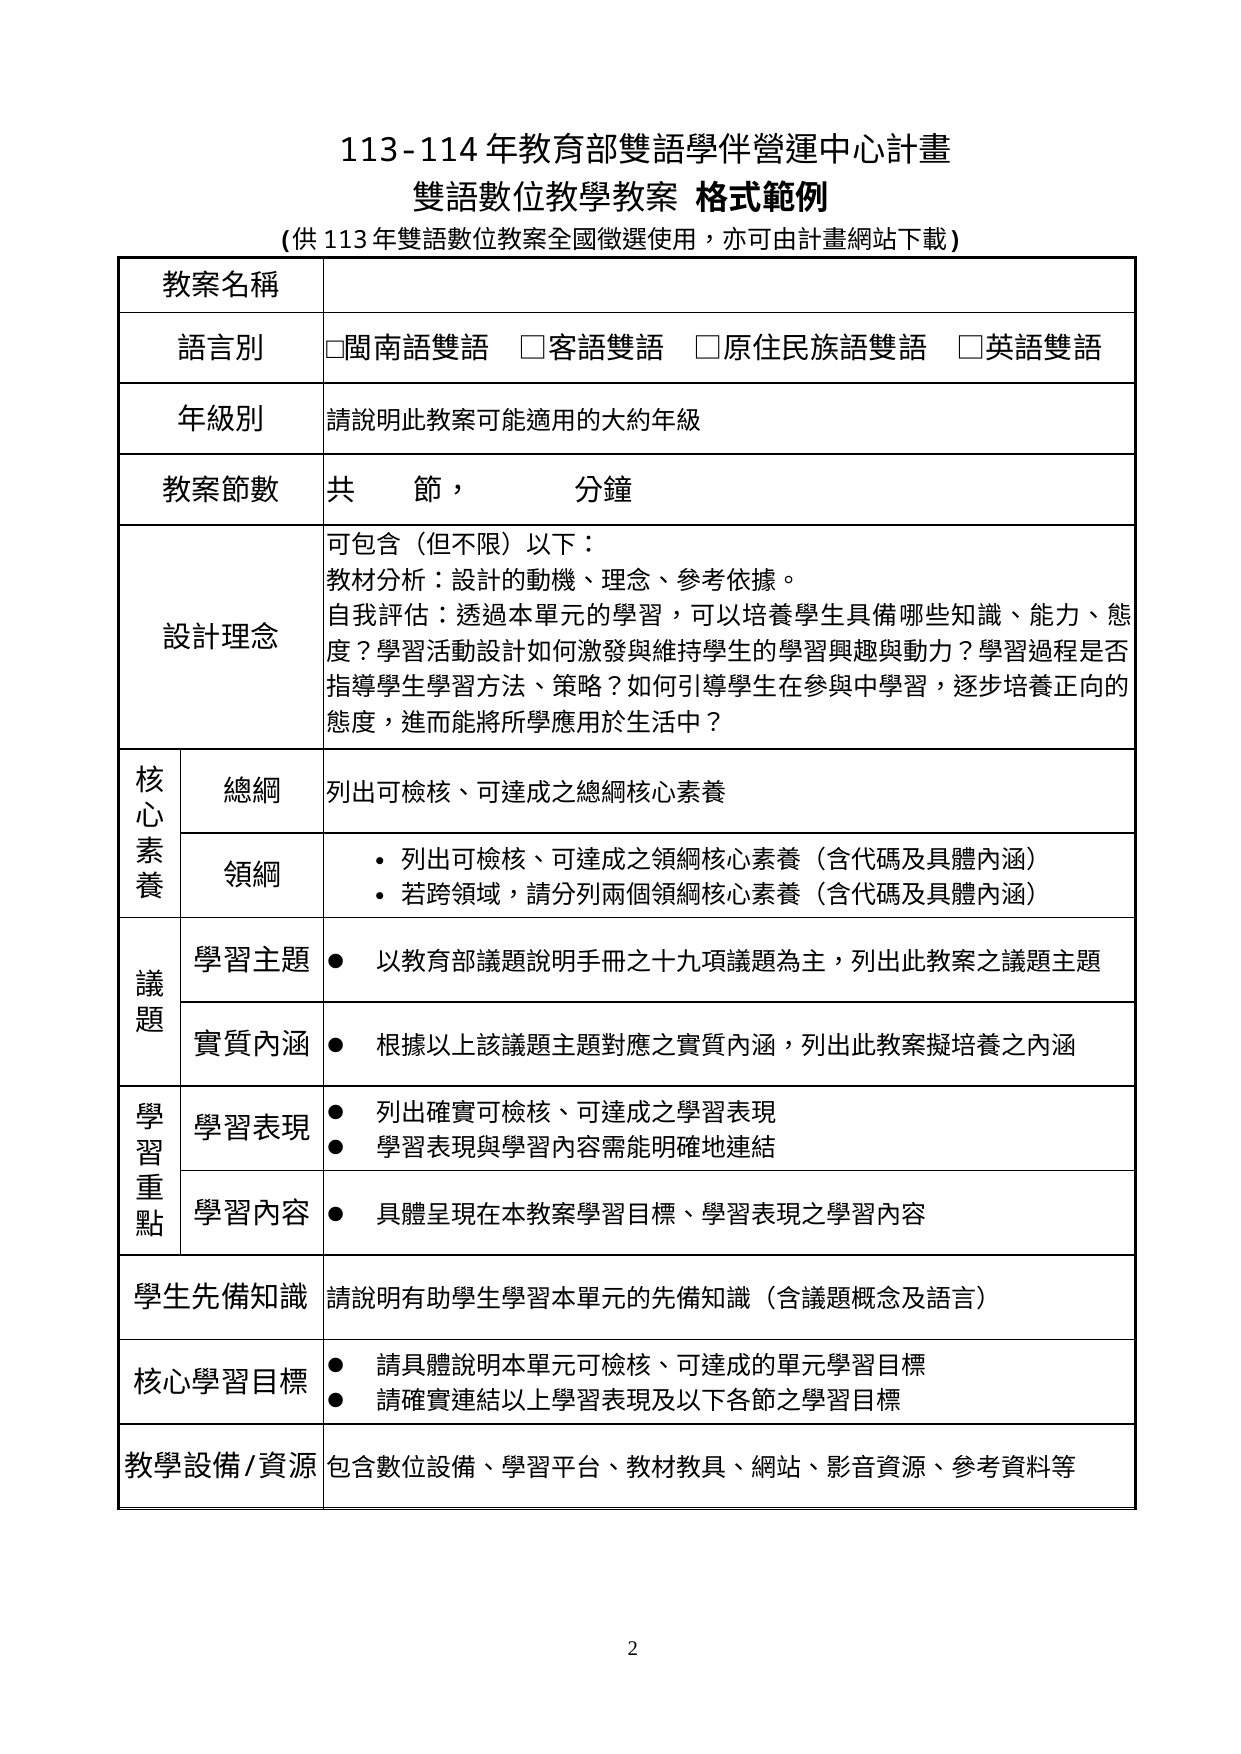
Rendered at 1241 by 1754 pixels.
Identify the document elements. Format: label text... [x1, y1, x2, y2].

table_cell 學習內容 [181, 1171, 323, 1254]
table_cell 列出確實可檢核、可達成之學習表現 學習表現與學習內容需能明確地連結 [324, 1087, 1134, 1170]
table_cell 教學設備/資源 [120, 1425, 323, 1507]
table_cell 學習重點 [120, 1087, 180, 1254]
table_cell 列出可檢核、可達成之總綱核心素養 [324, 750, 1134, 832]
text 113-114年教育部雙語學伴營運中心計畫 [118, 43, 1198, 171]
table_header 教案名稱 [120, 259, 323, 311]
table_cell 具體呈現在本教案學習目標、學習表現之學習內容 [324, 1171, 1134, 1254]
table_cell 領綱 [181, 834, 323, 917]
table_cell □閩南語雙語 □客語雙語 □原住民族語雙語 □英語雙語 [324, 313, 1134, 382]
text (供113年雙語數位教案全國徵選使用，亦可由計畫網站下載) [118, 219, 1122, 256]
table_cell 包含數位設備、學習平台、教材教具、網站、影音資源、參考資料等 [324, 1425, 1134, 1507]
table_cell 學習主題 [181, 918, 323, 1001]
table_cell 設計理念 [120, 526, 323, 748]
text 雙語數位教學教案 格式範例 [118, 171, 1122, 219]
table_cell 請說明此教案可能適用的大約年級 [324, 384, 1134, 453]
table_cell 總綱 [181, 750, 323, 832]
table_cell 以教育部議題說明手冊之十九項議題為主，列出此教案之議題主題 [324, 918, 1134, 1001]
table_cell 請說明有助學生學習本單元的先備知識（含議題概念及語言） [324, 1256, 1134, 1338]
table_cell 議題 [120, 918, 180, 1085]
table_header [324, 259, 1134, 311]
table_cell 核心素養 [120, 750, 180, 917]
table_cell 請具體說明本單元可檢核、可達成的單元學習目標 請確實連結以上學習表現及以下各節之學習目標 [324, 1340, 1134, 1423]
table_cell 年級別 [120, 384, 323, 453]
table_cell 教案節數 [120, 455, 323, 524]
table_cell 列出可檢核、可達成之領綱核心素養（含代碼及具體內涵） 若跨領域，請分列兩個領綱核心素養（含代碼及具體內涵） [324, 834, 1134, 917]
table_cell 根據以上該議題主題對應之實質內涵，列出此教案擬培養之內涵 [324, 1003, 1134, 1085]
table_cell 學習表現 [181, 1087, 323, 1170]
table_cell 實質內涵 [181, 1003, 323, 1085]
table_cell 學生先備知識 [120, 1256, 323, 1338]
table_cell 共 節， 分鐘 [324, 455, 1134, 524]
table_cell 語言別 [120, 313, 323, 382]
table_cell 可包含（但不限）以下： 教材分析：設計的動機、理念、參考依據。 自我評估：透過本單元的學習，可以培養學生具備哪些知識、能力、態度？學習活動設計如何激發與維持學生的學習興趣與動力？學習過程是否指導學生學習方法、策略？如何引導學生在參與中學習，逐步培養正向的態度，進而能將所學應用於生活中？ [324, 526, 1134, 748]
table_cell 核心學習目標 [120, 1340, 323, 1423]
